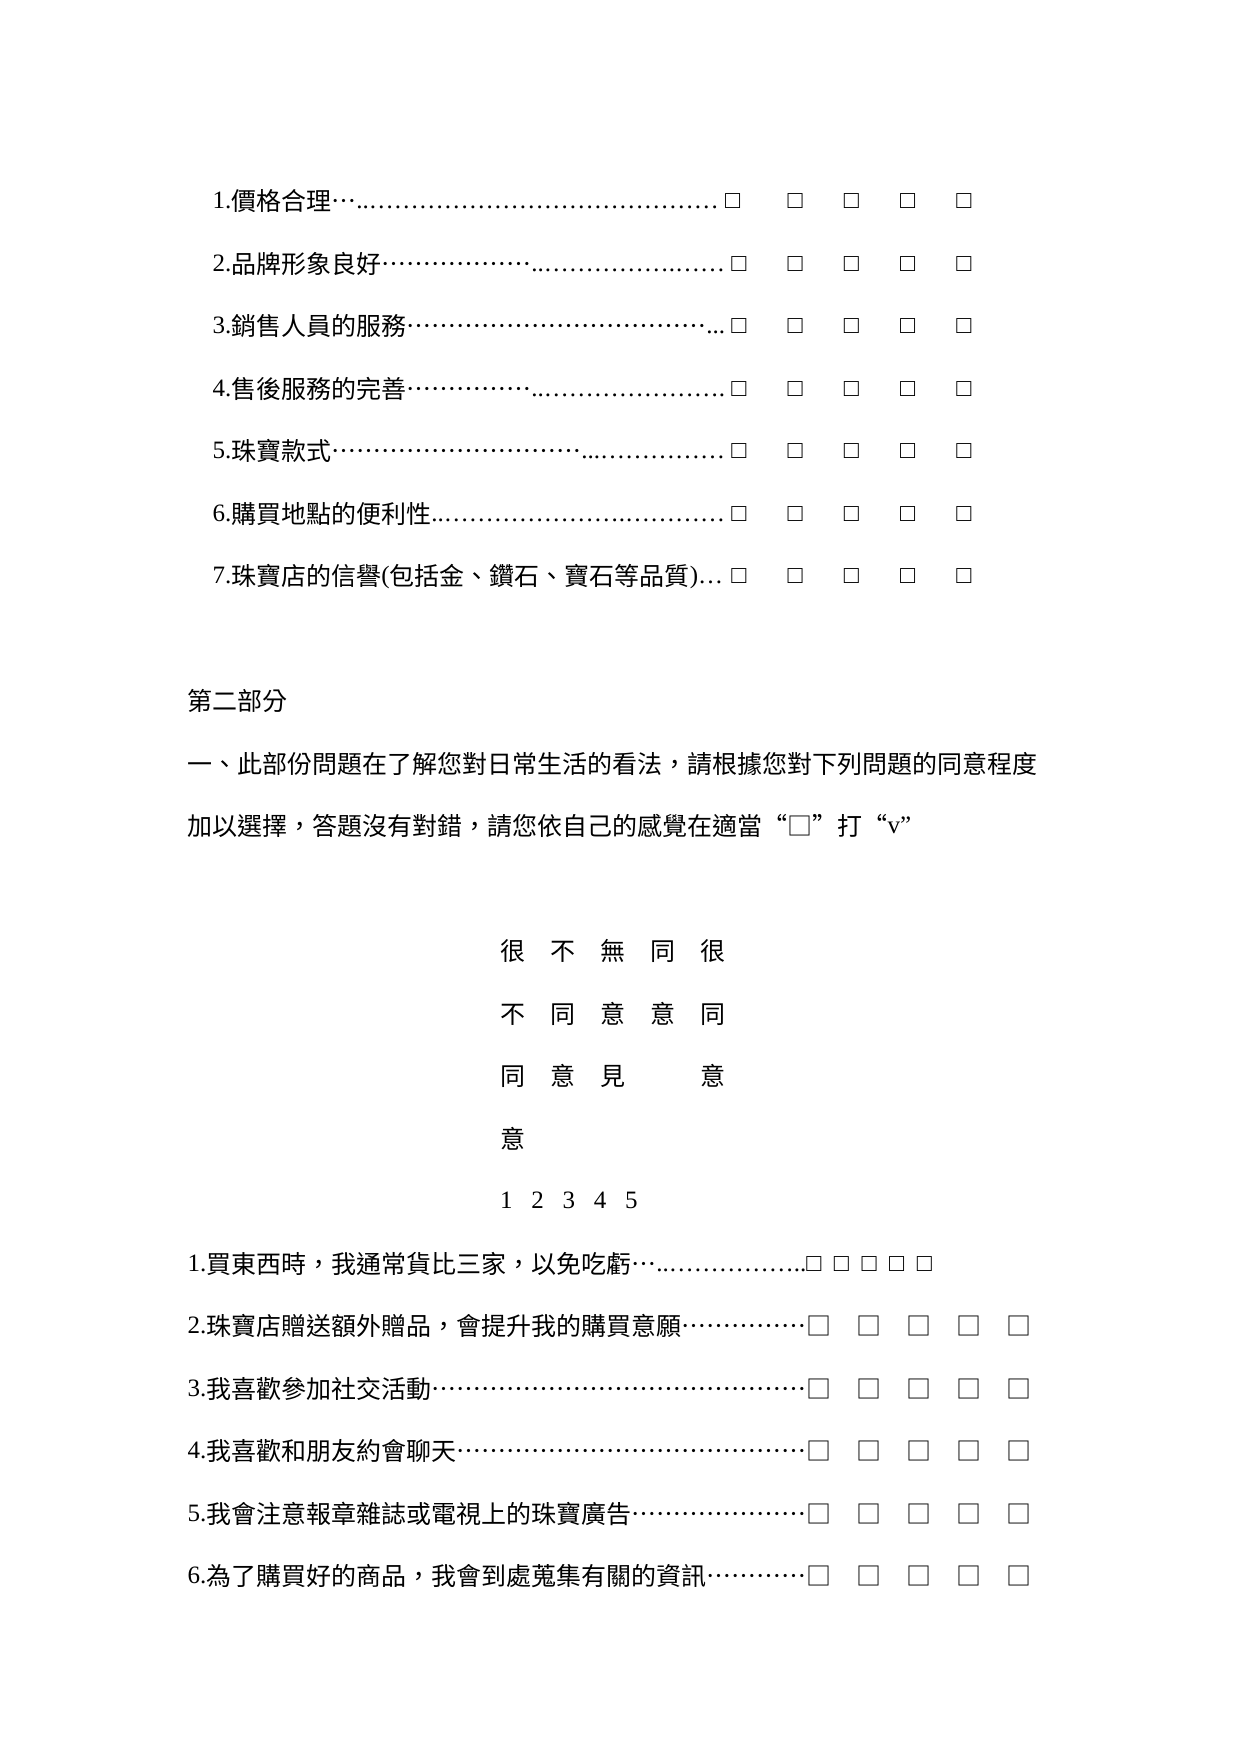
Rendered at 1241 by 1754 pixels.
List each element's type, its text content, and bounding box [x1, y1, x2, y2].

text 5.珠寶款式…………………………...…………… □ □ □ □ □ [187, 408, 1053, 471]
text 4.售後服務的完善……………..…………………. □ □ □ □ □ [187, 346, 1053, 408]
text 1 2 3 4 5 [187, 1158, 1053, 1221]
list 我喜歡和朋友約會聊天……………………………………□ □ □ □ □ [187, 1408, 1053, 1471]
text 1.價格合理…..…………………………………… □ □ □ □ □ [187, 158, 1053, 221]
text 意 [187, 1096, 1053, 1158]
text 不 同 意 意 同 [187, 971, 1053, 1033]
text 一、此部份問題在了解您對日常生活的看法，請根據您對下列問題的同意程度加以選擇，答題沒有對錯，請您依自己的感覺在適當“□”打“v” [187, 721, 1053, 846]
text 很 不 無 同 很 [187, 908, 1053, 971]
text 2.品牌形象良好………………..…………….…… □ □ □ □ □ [187, 221, 1053, 283]
list 買東西時，我通常貨比三家，以免吃虧…..……………..□ □ □ □ □ [187, 1221, 1053, 1283]
text 第二部分 [187, 658, 1053, 721]
list 珠寶店贈送額外贈品，會提升我的購買意願……………□ □ □ □ □ [187, 1283, 1053, 1346]
list 為了購買好的商品，我會到處蒐集有關的資訊…………□ □ □ □ □ [187, 1533, 1053, 1596]
text 同 意 見 意 [187, 1033, 1053, 1096]
text 6.購買地點的便利性..………………….………… □ □ □ □ □ [187, 471, 1053, 533]
list 我會注意報章雜誌或電視上的珠寶廣告…………………□ □ □ □ □ [187, 1471, 1053, 1533]
text 7.珠寶店的信譽(包括金、鑽石、寶石等品質)… □ □ □ □ □ [187, 533, 1053, 596]
list 我喜歡參加社交活動………………………………………□ □ □ □ □ [187, 1346, 1053, 1408]
text 3.銷售人員的服務………………………………... □ □ □ □ □ [187, 283, 1053, 346]
